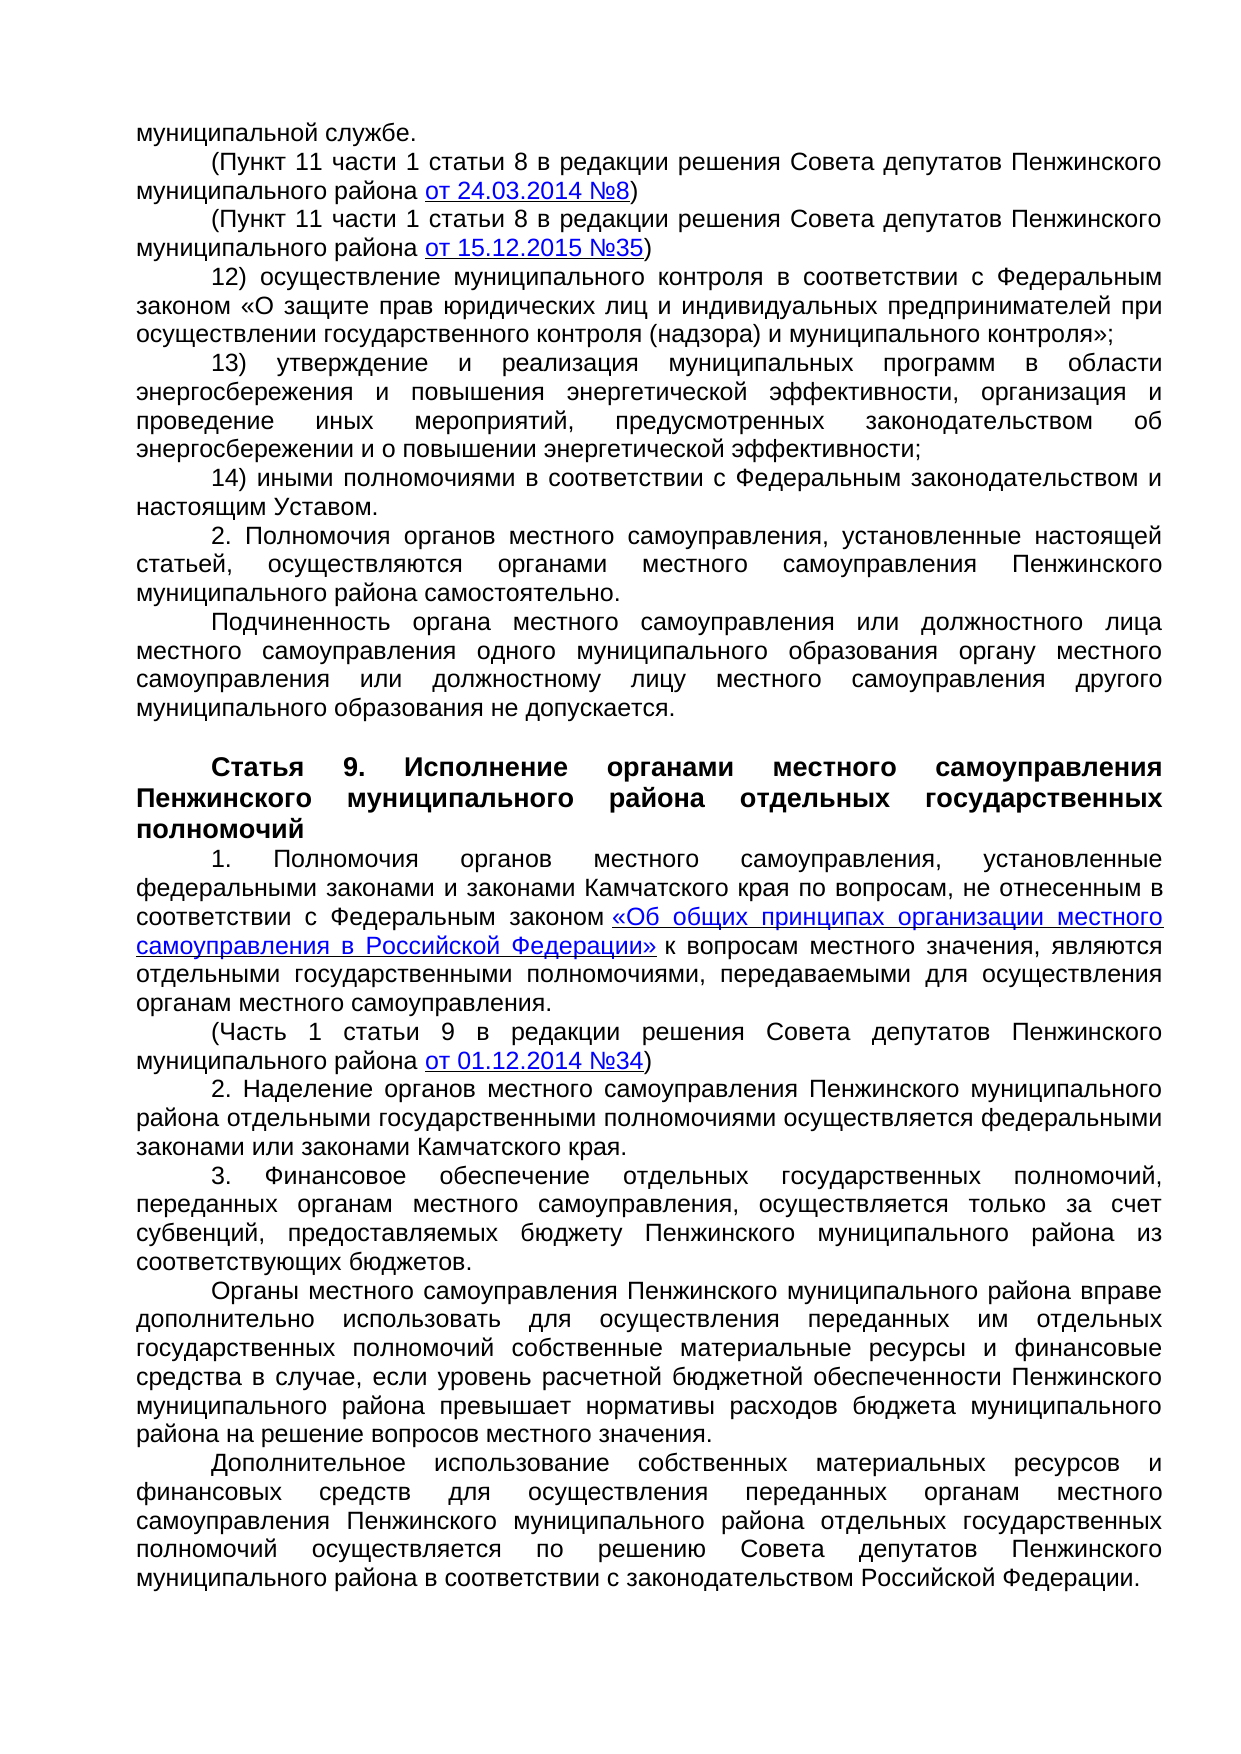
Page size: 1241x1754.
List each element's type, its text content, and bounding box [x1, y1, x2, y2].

text Статья 9. Исполнение органами местного самоуправления Пенжинского муниципального района отдельных государственных полномочий [136, 751, 1163, 844]
text 2. Наделение органов местного самоуправления Пенжинского муниципального района отдельными государственными полномочиями осуществляется федеральными законами или законами Камчатского края. [136, 1074, 1163, 1161]
text Дополнительное использование собственных материальных ресурсов и финансовых средств для осуществления переданных органам местного самоуправления Пенжинского муниципального района отдельных государственных полномочий осуществляется по решению Совета депутатов Пенжинского муниципального района в соответствии с законодательством Российской Федерации. [136, 1448, 1163, 1592]
text Органы местного самоуправления Пенжинского муниципального района вправе дополнительно использовать для осуществления переданных им отдельных государственных полномочий собственные материальные ресурсы и финансовые средства в случае, если уровень расчетной бюджетной обеспеченности Пенжинского муниципального района превышает нормативы расходов бюджета муниципального района на решение вопросов местного значения. [136, 1276, 1163, 1448]
text муниципальной службе. [136, 118, 1163, 147]
text 14) иными полномочиями в соответствии с Федеральным законодательством и настоящим Уставом. [136, 463, 1163, 521]
text 13) утверждение и реализация муниципальных программ в области энергосбережения и повышения энергетической эффективности, организация и проведение иных мероприятий, предусмотренных законодательством об энергосбережении и о повышении энергетической эффективности; [136, 348, 1163, 463]
text Подчиненность органа местного самоуправления или должностного лица местного самоуправления одного муниципального образования органу местного самоуправления или должностному лицу местного самоуправления другого муниципального образования не допускается. [136, 607, 1163, 722]
text (Пункт 11 части 1 статьи 8 в редакции решения Совета депутатов Пенжинского муниципального района от 24.03.2014 №8) [136, 147, 1163, 204]
text 2. Полномочия органов местного самоуправления, установленные настоящей статьей, осуществляются органами местного самоуправления Пенжинского муниципального района самостоятельно. [136, 521, 1163, 607]
text 1. Полномочия органов местного самоуправления, установленные федеральными законами и законами Камчатского края по вопросам, не отнесенным в соответствии с Федеральным законом «Об общих принципах организации местного самоуправления в Российской Федерации» к вопросам местного значения, являются отдельными государственными полномочиями, передаваемыми для осуществления органам местного самоуправления. [136, 844, 1163, 1017]
text (Пункт 11 части 1 статьи 8 в редакции решения Совета депутатов Пенжинского муниципального района от 15.12.2015 №35) [136, 204, 1163, 262]
text 3. Финансовое обеспечение отдельных государственных полномочий, переданных органам местного самоуправления, осуществляется только за счет субвенций, предоставляемых бюджету Пенжинского муниципального района из соответствующих бюджетов. [136, 1161, 1163, 1276]
text 12) осуществление муниципального контроля в соответствии с Федеральным законом «О защите прав юридических лиц и индивидуальных предпринимателей при осуществлении государственного контроля (надзора) и муниципального контроля»; [136, 262, 1163, 348]
text (Часть 1 статьи 9 в редакции решения Совета депутатов Пенжинского муниципального района от 01.12.2014 №34) [136, 1017, 1163, 1074]
